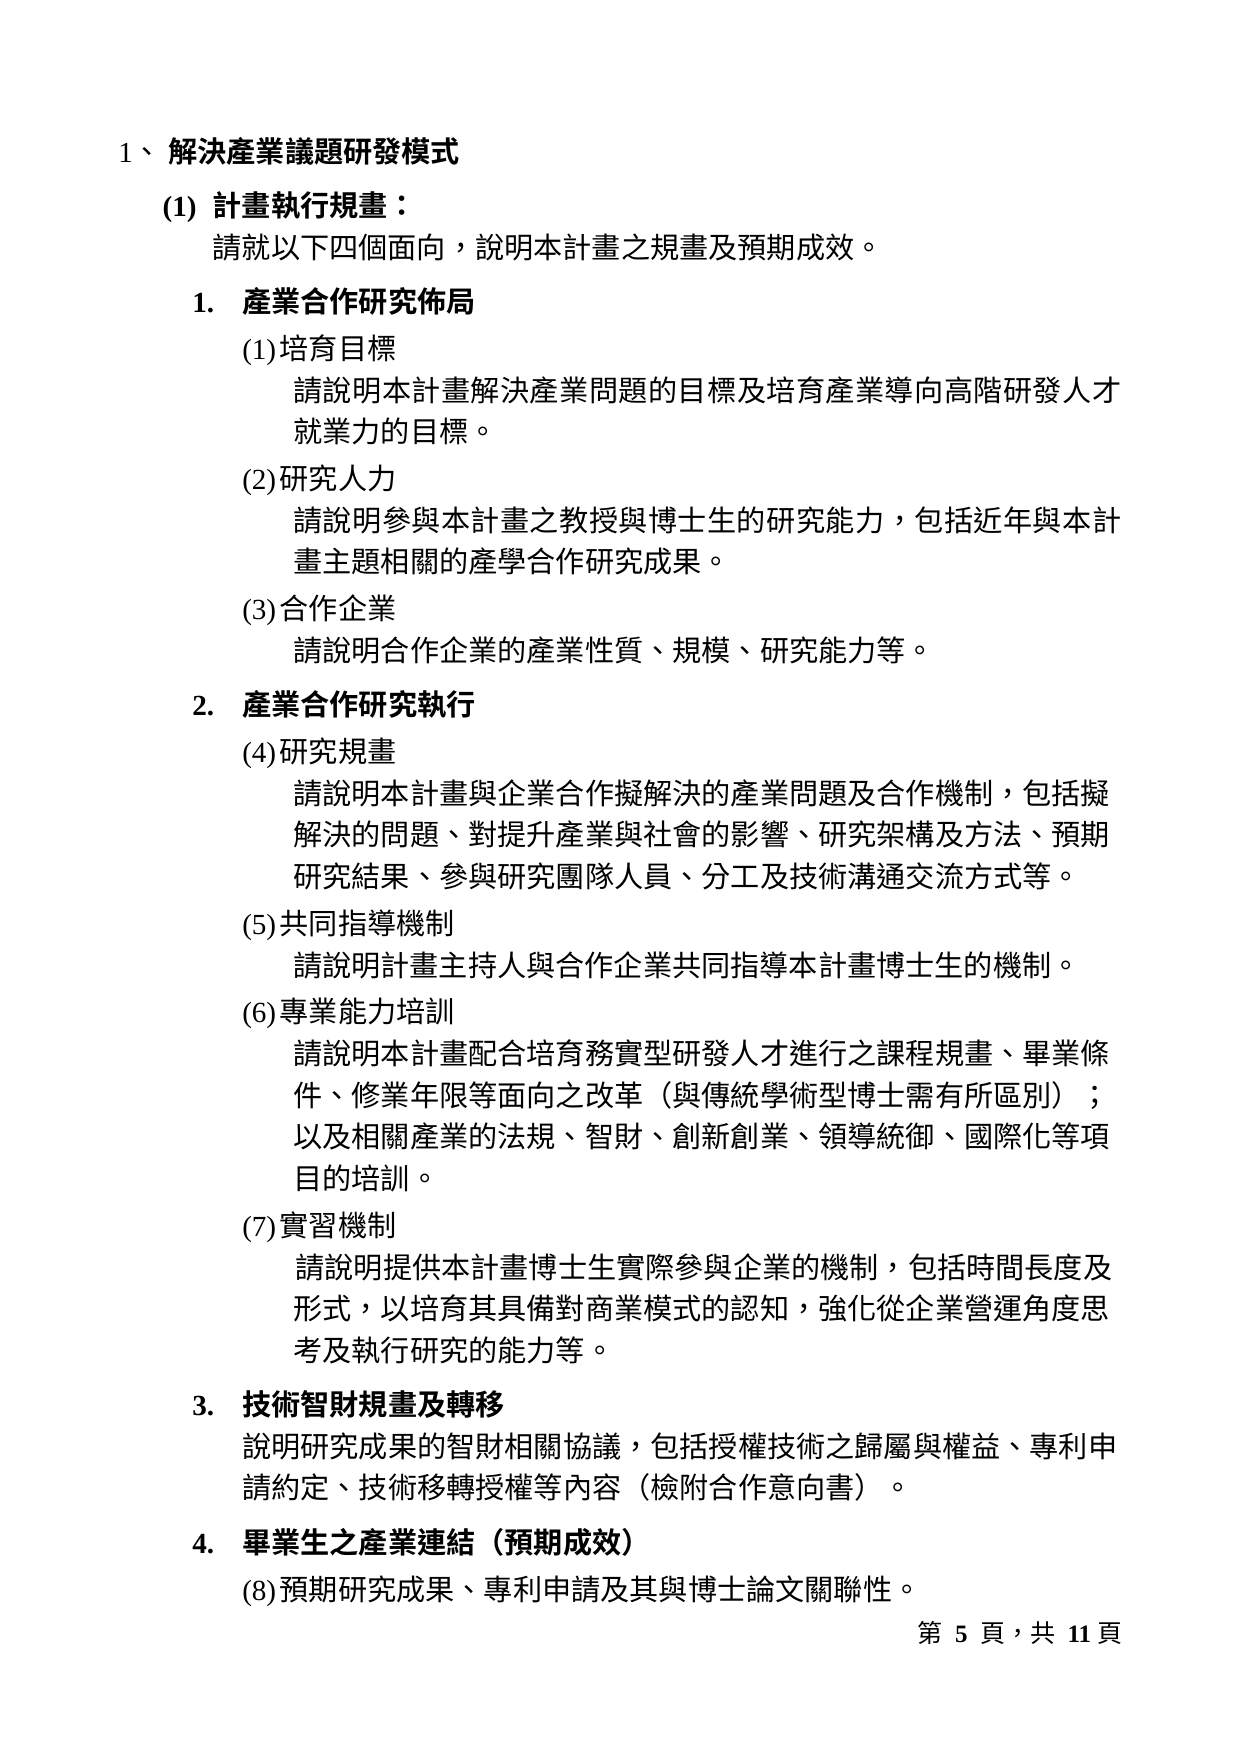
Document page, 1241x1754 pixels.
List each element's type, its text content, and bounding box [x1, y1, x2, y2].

text 請就以下四個面向，說明本計畫之規畫及預期成效。 [206, 225, 1122, 267]
subtitle 研究規畫 [242, 729, 1122, 771]
subtitle 實習機制 [242, 1203, 1122, 1245]
text 請說明本計畫與企業合作擬解決的產業問題及合作機制，包括擬解決的問題、對提升產業與社會的影響、研究架構及方法、預期研究結果、參與研究團隊人員、分工及技術溝通交流方式等。 [293, 771, 1122, 896]
list 技術智財規畫及轉移 [192, 1382, 1122, 1424]
text 請說明提供本計畫博士生實際參與企業的機制，包括時間長度及形式，以培育其具備對商業模式的認知，強化從企業營運角度思考及執行研究的能力等。 [293, 1245, 1122, 1370]
subtitle 預期研究成果、專利申請及其與博士論文關聯性。 [242, 1567, 1122, 1608]
text 請說明參與本計畫之教授與博士生的研究能力，包括近年與本計畫主題相關的產學合作研究成果。 [293, 498, 1122, 581]
subtitle 專業能力培訓 [242, 989, 1122, 1031]
text 請說明本計畫配合培育務實型研發人才進行之課程規畫、畢業條件、修業年限等面向之改革（與傳統學術型博士需有所區別）；以及相關產業的法規、智財、創新創業、領導統御、國際化等項目的培訓。 [293, 1031, 1122, 1198]
subtitle 共同指導機制 [242, 901, 1122, 943]
list 解決產業議題研發模式 [118, 129, 1122, 171]
subtitle 研究人力 [242, 456, 1122, 498]
text 請說明計畫主持人與合作企業共同指導本計畫博士生的機制。 [293, 943, 1122, 984]
list 畢業生之產業連結（預期成效） [192, 1520, 1122, 1561]
text 請說明本計畫解決產業問題的目標及培育產業導向高階研發人才就業力的目標。 [293, 368, 1122, 451]
list 產業合作研究執行 [192, 682, 1122, 724]
list 計畫執行規畫： [162, 183, 1122, 225]
text 請說明合作企業的產業性質、規模、研究能力等。 [293, 628, 1122, 670]
text 說明研究成果的智財相關協議，包括授權技術之歸屬與權益、專利申請約定、技術移轉授權等內容（檢附合作意向書）。 [242, 1424, 1122, 1507]
subtitle 培育目標 [242, 326, 1122, 368]
subtitle 合作企業 [242, 586, 1122, 628]
list 產業合作研究佈局 [192, 279, 1122, 321]
